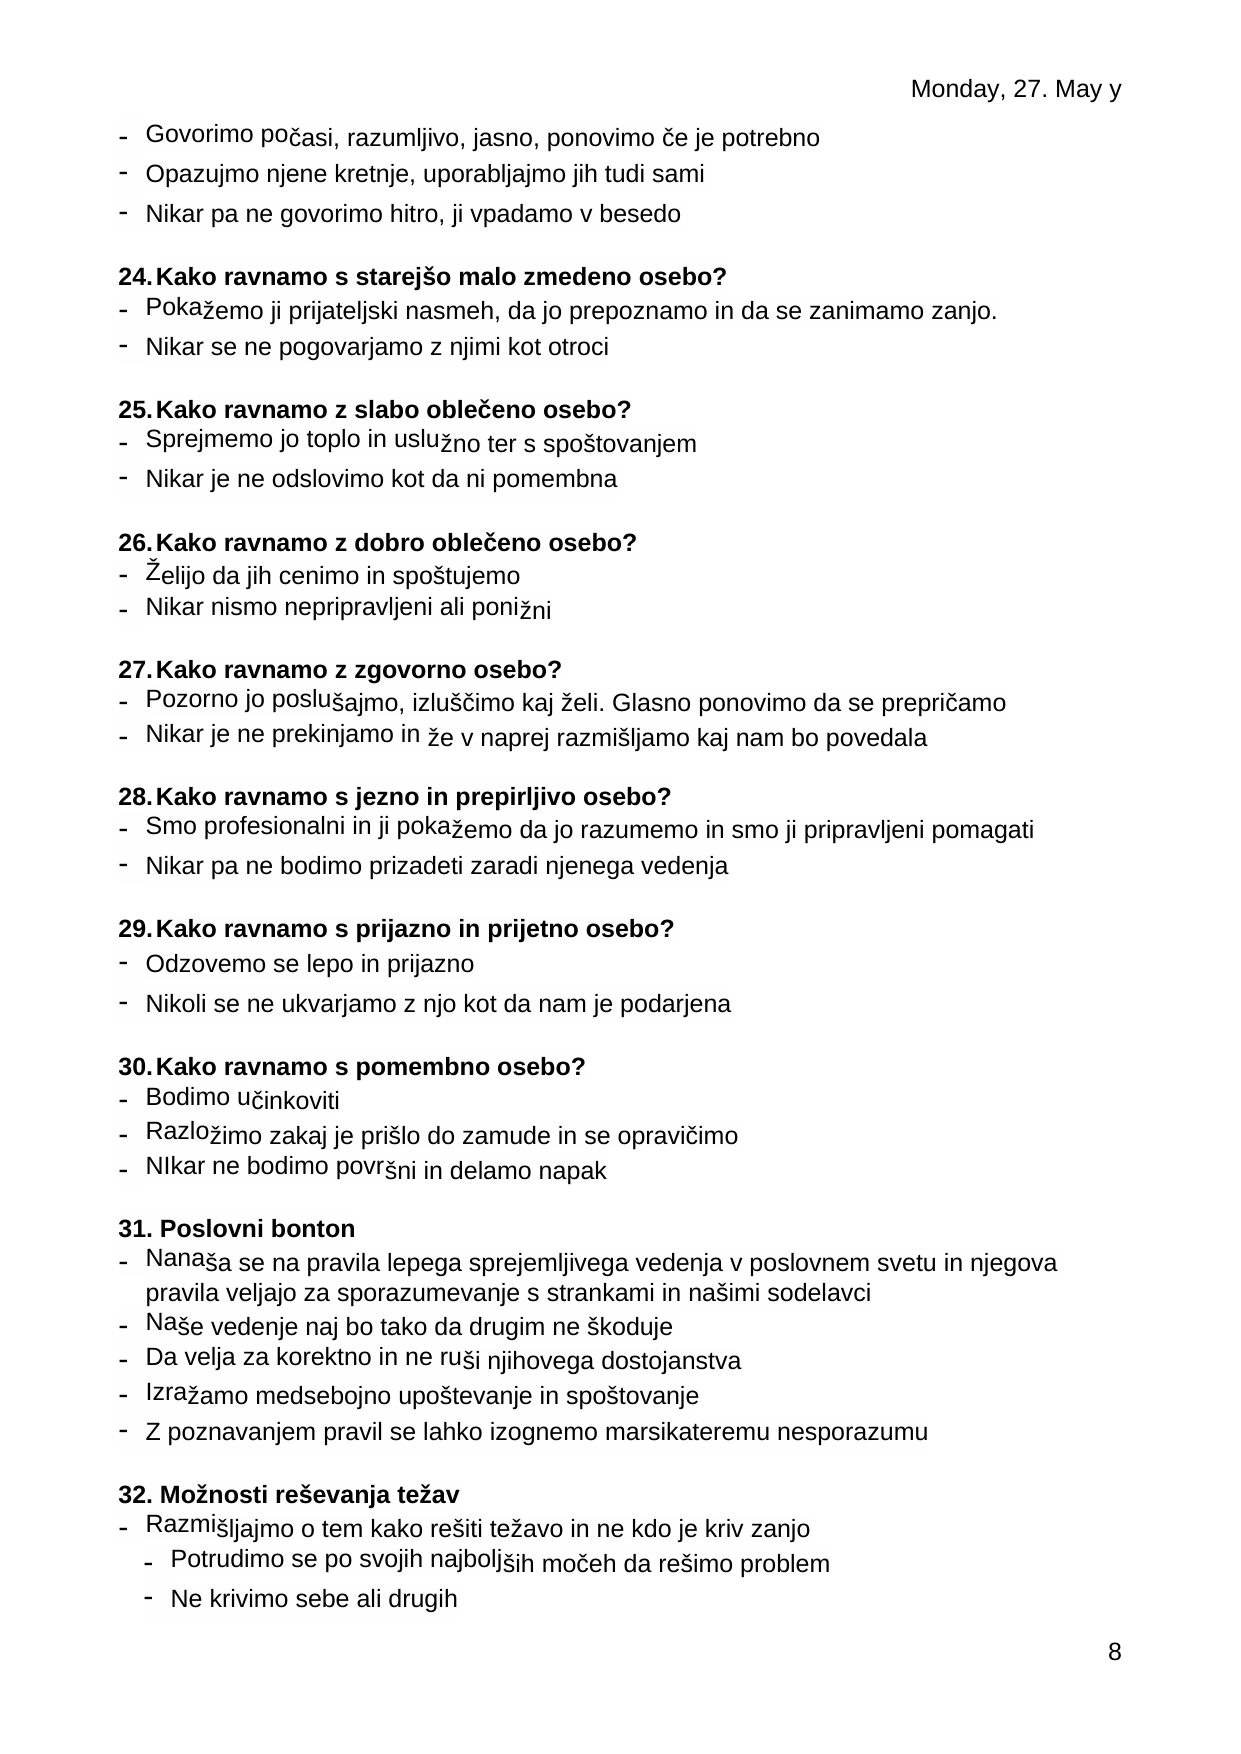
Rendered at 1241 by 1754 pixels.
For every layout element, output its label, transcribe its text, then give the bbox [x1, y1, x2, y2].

list Potrudimo se po svojih najboljših močeh da rešimo problem [143, 1543, 1122, 1578]
list Nikar je ne prekinjamo in že v naprej razmišljamo kaj nam bo povedala [145, 718, 1122, 753]
list Kako ravnamo s starejšo malo zmedeno osebo? [118, 262, 1122, 291]
list Kako ravnamo s pomembno osebo? [118, 1052, 1122, 1081]
list Kako ravnamo z zgovorno osebo? [118, 654, 1122, 683]
list Nikar pa ne govorimo hitro, ji vpadamo v besedo [145, 193, 1122, 233]
list Izražamo medsebojno upoštevanje in spoštovanje [145, 1376, 1122, 1411]
list Govorimo počasi, razumljivo, jasno, ponovimo če je potrebno [145, 118, 1122, 153]
list Smo profesionalni in ji pokažemo da jo razumemo in smo ji pripravljeni pomagati [145, 810, 1122, 845]
list Nikar se ne pogovarjamo z njimi kot otroci [145, 326, 1122, 366]
list Nikar je ne odslovimo kot da ni pomembna [118, 458, 1122, 499]
list Kako ravnamo s jezno in prepirljivo osebo? [118, 782, 1122, 810]
list Razložimo zakaj je prišlo do zamude in se opravičimo [145, 1116, 1122, 1151]
list Pokažemo ji prijateljski nasmeh, da jo prepoznamo in da se zanimamo zanjo. [145, 291, 1122, 326]
list Nikar nismo nepripravljeni ali ponižni [145, 591, 1122, 626]
list Odzovemo se lepo in prijazno [145, 943, 1122, 983]
list Nanaša se na pravila lepega sprejemljivega vedenja v poslovnem svetu in njegova pravila veljajo za sporazumevanje s strankami in našimi sodelavci [118, 1243, 1122, 1307]
list Kako ravnamo z dobro oblečeno osebo? [118, 527, 1122, 556]
list Razmišljajmo o tem kako rešiti težavo in ne kdo je kriv zanjo [145, 1509, 1122, 1543]
list Bodimo učinkoviti [145, 1081, 1122, 1116]
list Želijo da jih cenimo in spoštujemo [145, 556, 1122, 591]
list Naše vedenje naj bo tako da drugim ne škoduje [145, 1307, 1122, 1341]
list Z poznavanjem pravil se lahko izognemo marsikateremu nesporazumu [145, 1411, 1122, 1451]
list Kako ravnamo z slabo oblečeno osebo? [118, 395, 1122, 424]
list Kako ravnamo s prijazno in prijetno osebo? [118, 914, 1122, 943]
list Da velja za korektno in ne ruši njihovega dostojanstva [145, 1341, 1122, 1376]
list Pozorno jo poslušajmo, izluščimo kaj želi. Glasno ponovimo da se prepričamo [145, 683, 1122, 718]
list Ne krivimo sebe ali drugih [170, 1578, 1122, 1619]
list Nikar pa ne bodimo prizadeti zaradi njenega vedenja [145, 845, 1122, 886]
list NIkar ne bodimo površni in delamo napak [145, 1151, 1122, 1186]
text 31. Poslovni bonton [118, 1214, 1122, 1243]
list Sprejmemo jo toplo in uslužno ter s spoštovanjem [145, 424, 1122, 458]
list Opazujmo njene kretnje, uporabljajmo jih tudi sami [145, 153, 1122, 193]
list Nikoli se ne ukvarjamo z njo kot da nam je podarjena [145, 983, 1122, 1024]
text 32. Možnosti reševanja težav [118, 1480, 1122, 1509]
